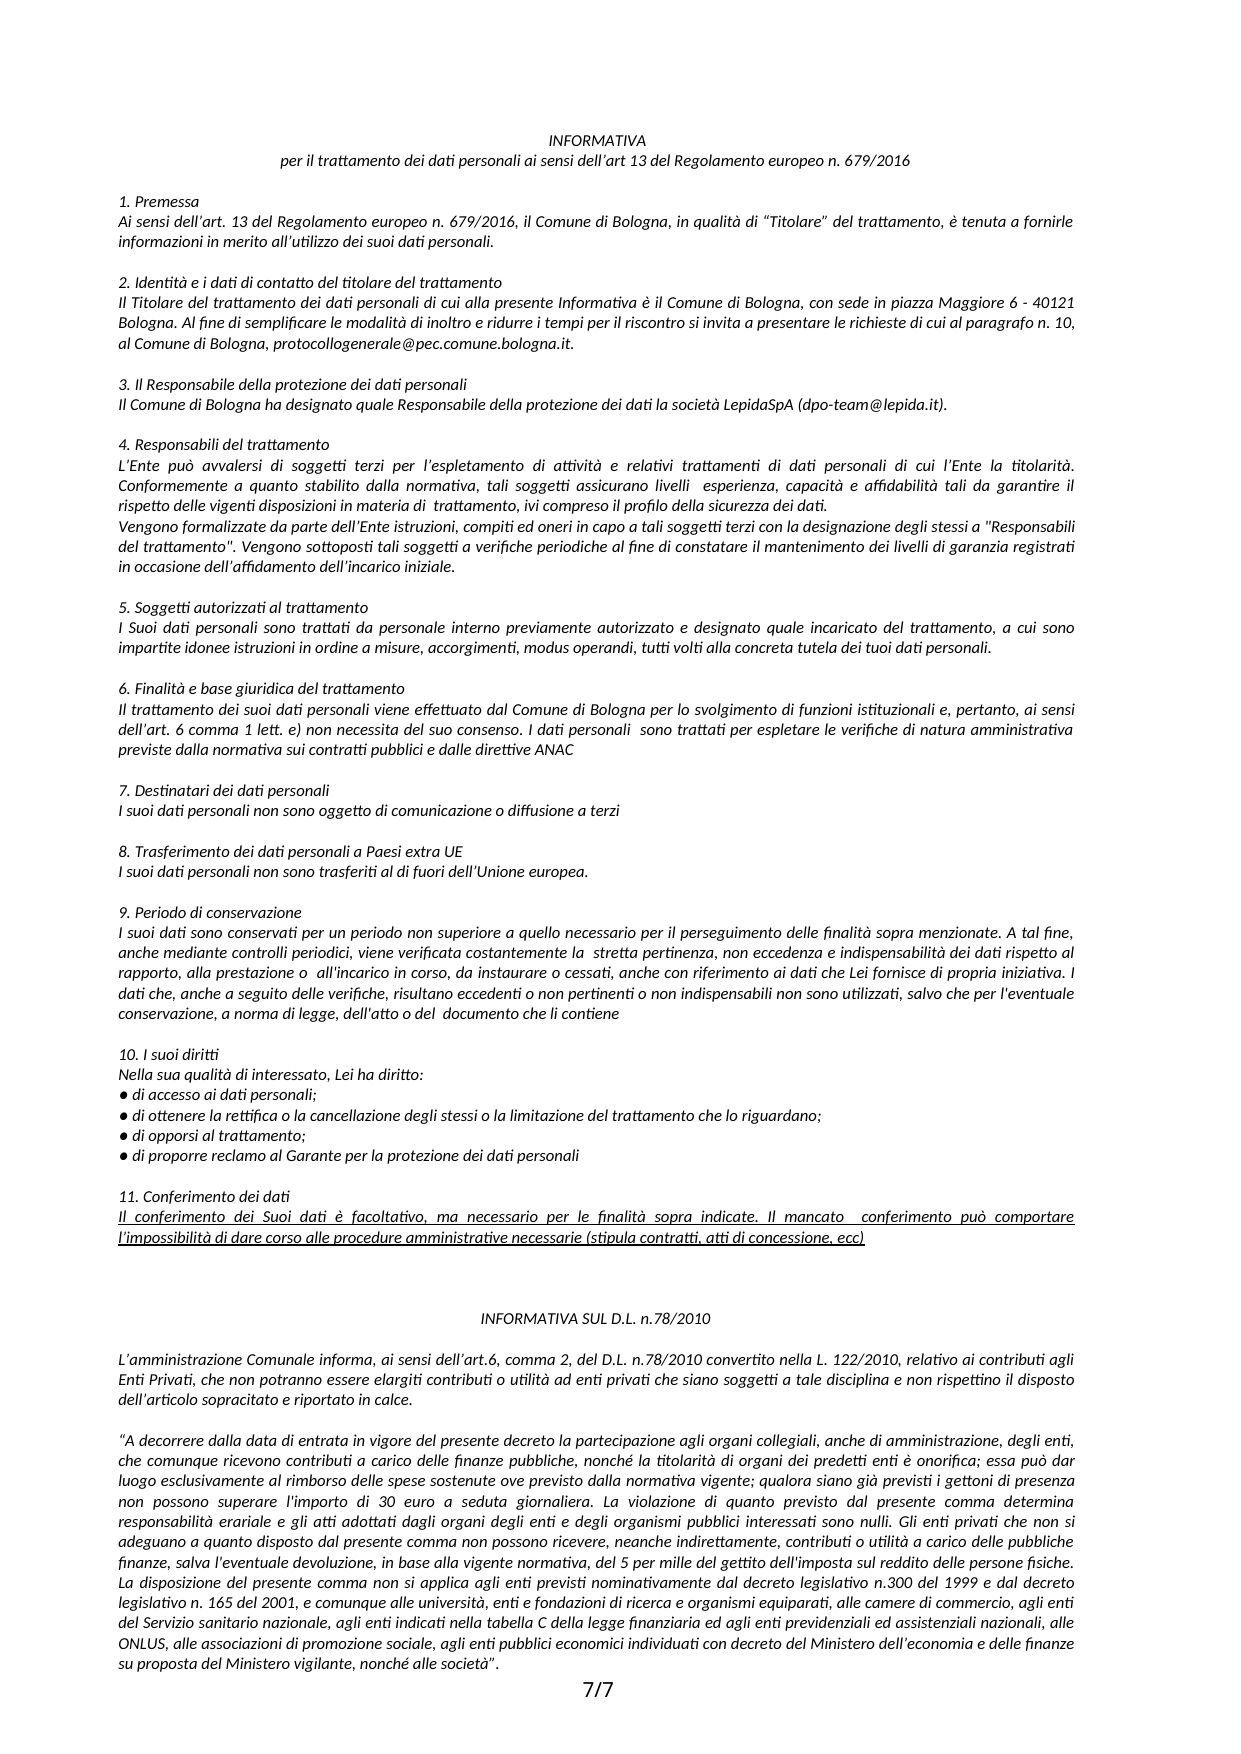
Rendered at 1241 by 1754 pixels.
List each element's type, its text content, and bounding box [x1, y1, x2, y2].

text 8. Trasferimento dei dati personali a Paesi extra UE [118, 841, 1078, 861]
text Il trattamento dei suoi dati personali viene effettuato dal Comune di Bologna per lo svolgimento di funzioni istituzionali e, pertanto, ai sensi dell’art. 6 comma 1 lett. e) non necessita del suo consenso. I dati personali sono trattati per espletare le verifiche di natura amministrativa previste dalla normativa sui contratti pubblici e dalle direttive ANAC [118, 699, 1078, 760]
text 3. Il Responsabile della protezione dei dati personali [118, 374, 1078, 394]
text Il Comune di Bologna ha designato quale Responsabile della protezione dei dati la società LepidaSpA (dpo-team@lepida.it). [118, 394, 1078, 414]
text 7. Destinatari dei dati personali [118, 780, 1078, 800]
text ● di opporsi al trattamento; [118, 1125, 1078, 1146]
text L’amministrazione Comunale informa, ai sensi dell’art.6, comma 2, del D.L. n.78/2010 convertito nella L. 122/2010, relativo ai contributi agli Enti Privati, che non potranno essere elargiti contributi o utilità ad enti privati che siano soggetti a tale disciplina e non rispettino il disposto dell’articolo sopracitato e riportato in calce. [118, 1349, 1078, 1410]
text 5. Soggetti autorizzati al trattamento [118, 597, 1078, 617]
text Il Titolare del trattamento dei dati personali di cui alla presente Informativa è il Comune di Bologna, con sede in piazza Maggiore 6 - 40121 Bologna. Al fine di semplificare le modalità di inoltro e ridurre i tempi per il riscontro si invita a presentare le richieste di cui al paragrafo n. 10, al Comune di Bologna, protocollogenerale@pec.comune.bologna.it. [118, 292, 1078, 353]
text ● di accesso ai dati personali; [118, 1085, 1078, 1105]
text INFORMATIVA [118, 130, 1078, 150]
text 9. Periodo di conservazione [118, 902, 1078, 922]
text 11. Conferimento dei dati [118, 1186, 1078, 1207]
text per il trattamento dei dati personali ai sensi dell’art 13 del Regolamento europeo n. 679/2016 [118, 150, 1078, 171]
text ● di proporre reclamo al Garante per la protezione dei dati personali [118, 1146, 1078, 1166]
text 2. Identità e i dati di contatto del titolare del trattamento [118, 272, 1078, 292]
text 4. Responsabili del trattamento [118, 435, 1078, 455]
text 10. I suoi diritti [118, 1044, 1078, 1064]
text I suoi dati personali non sono trasferiti al di fuori dell’Unione europea. [118, 861, 1078, 882]
text I Suoi dati personali sono trattati da personale interno previamente autorizzato e designato quale incaricato del trattamento, a cui sono impartite idonee istruzioni in ordine a misure, accorgimenti, modus operandi, tutti volti alla concreta tutela dei tuoi dati personali. [118, 617, 1078, 658]
text Ai sensi dell’art. 13 del Regolamento europeo n. 679/2016, il Comune di Bologna, in qualità di “Titolare” del trattamento, è tenuta a fornirle informazioni in merito all’utilizzo dei suoi dati personali. [118, 211, 1078, 252]
text “A decorrere dalla data di entrata in vigore del presente decreto la partecipazione agli organi collegiali, anche di amministrazione, degli enti, che comunque ricevono contributi a carico delle finanze pubbliche, nonché la titolarità di organi dei predetti enti è onorifica; essa può dar luogo esclusivamente al rimborso delle spese sostenute ove previsto dalla normativa vigente; qualora siano già previsti i gettoni di presenza non possono superare l'importo di 30 euro a seduta giornaliera. La violazione di quanto previsto dal presente comma determina responsabilità erariale e gli atti adottati dagli organi degli enti e degli organismi pubblici interessati sono nulli. Gli enti privati che non si adeguano a quanto disposto dal presente comma non possono ricevere, neanche indirettamente, contributi o utilità a carico delle pubbliche finanze, salva l'eventuale devoluzione, in base alla vigente normativa, del 5 per mille del gettito dell'imposta sul reddito delle persone fisiche. La disposizione del presente comma non si applica agli enti previsti nominativamente dal decreto legislativo n.300 del 1999 e dal decreto legislativo n. 165 del 2001, e comunque alle università, enti e fondazioni di ricerca e organismi equiparati, alle camere di commercio, agli enti del Servizio sanitario nazionale, agli enti indicati nella tabella C della legge finanziaria ed agli enti previdenziali ed assistenziali nazionali, alle ONLUS, alle associazioni di promozione sociale, agli enti pubblici economici individuati con decreto del Ministero dell’economia e delle finanze su proposta del Ministero vigilante, nonché alle società”. [118, 1430, 1078, 1674]
text I suoi dati personali non sono oggetto di comunicazione o diffusione a terzi [118, 800, 1078, 821]
text Nella sua qualità di interessato, Lei ha diritto: [118, 1064, 1078, 1085]
text ● di ottenere la rettifica o la cancellazione degli stessi o la limitazione del trattamento che lo riguardano; [118, 1105, 1078, 1125]
text 1. Premessa [118, 191, 1078, 211]
text 6. Finalità e base giuridica del trattamento [118, 678, 1078, 699]
text INFORMATIVA SUL D.L. n.78/2010 [118, 1308, 1078, 1328]
text I suoi dati sono conservati per un periodo non superiore a quello necessario per il perseguimento delle finalità sopra menzionate. A tal fine, anche mediante controlli periodici, viene verificata costantemente la stretta pertinenza, non eccedenza e indispensabilità dei dati rispetto al rapporto, alla prestazione o all'incarico in corso, da instaurare o cessati, anche con riferimento ai dati che Lei fornisce di propria iniziativa. I dati che, anche a seguito delle verifiche, risultano eccedenti o non pertinenti o non indispensabili non sono utilizzati, salvo che per l'eventuale conservazione, a norma di legge, dell'atto o del documento che li contiene [118, 922, 1078, 1024]
text Il conferimento dei Suoi dati è facoltativo, ma necessario per le finalità sopra indicate. Il mancato conferimento può comportare l’impossibilità di dare corso alle procedure amministrative necessarie (stipula contratti, atti di concessione, ecc) [118, 1207, 1078, 1247]
text Vengono formalizzate da parte dell’Ente istruzioni, compiti ed oneri in capo a tali soggetti terzi con la designazione degli stessi a "Responsabili del trattamento". Vengono sottoposti tali soggetti a verifiche periodiche al fine di constatare il mantenimento dei livelli di garanzia registrati in occasione dell’affidamento dell’incarico iniziale. [118, 516, 1078, 577]
text L’Ente può avvalersi di soggetti terzi per l’espletamento di attività e relativi trattamenti di dati personali di cui l’Ente la titolarità. Conformemente a quanto stabilito dalla normativa, tali soggetti assicurano livelli esperienza, capacità e affidabilità tali da garantire il rispetto delle vigenti disposizioni in materia di trattamento, ivi compreso il profilo della sicurezza dei dati. [118, 455, 1078, 516]
